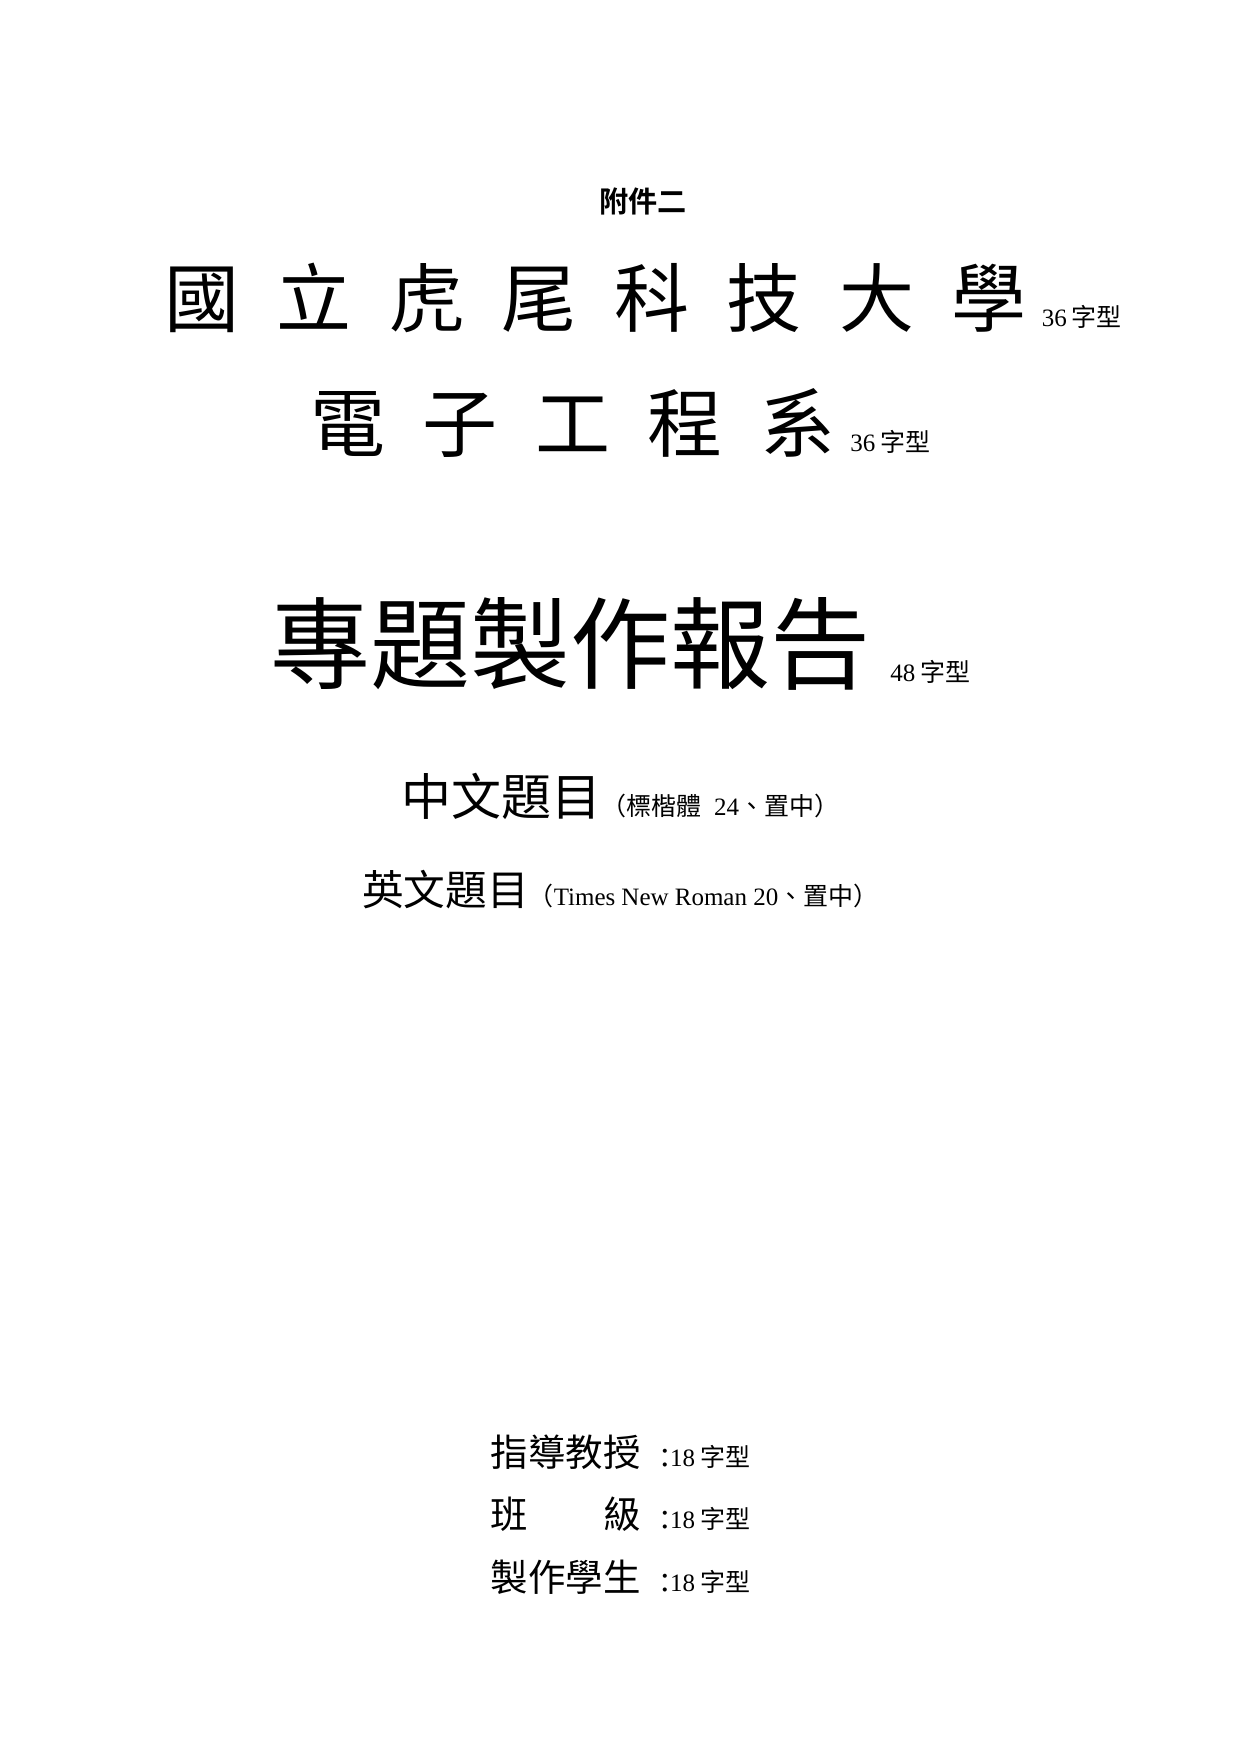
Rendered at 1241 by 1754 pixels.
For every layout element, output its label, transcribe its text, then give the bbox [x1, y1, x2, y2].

text 中文題目（標楷體 24、置中） [94, 721, 1146, 846]
text 電 子 工 程 系36字型 [94, 346, 1146, 471]
text 班 級 18字型 [94, 1471, 1146, 1533]
text 附件二 [140, 158, 1146, 221]
text 製作學生 18字型 [94, 1533, 1146, 1596]
text 國 立 虎 尾 科 技 大 學36字型 [140, 221, 1146, 346]
subtitle 專題製作報告48字型 [94, 533, 1146, 721]
subtitle 指導教授 18字型 [94, 1408, 1146, 1471]
text 英文題目（Times New Roman 20、置中） [94, 846, 1146, 908]
